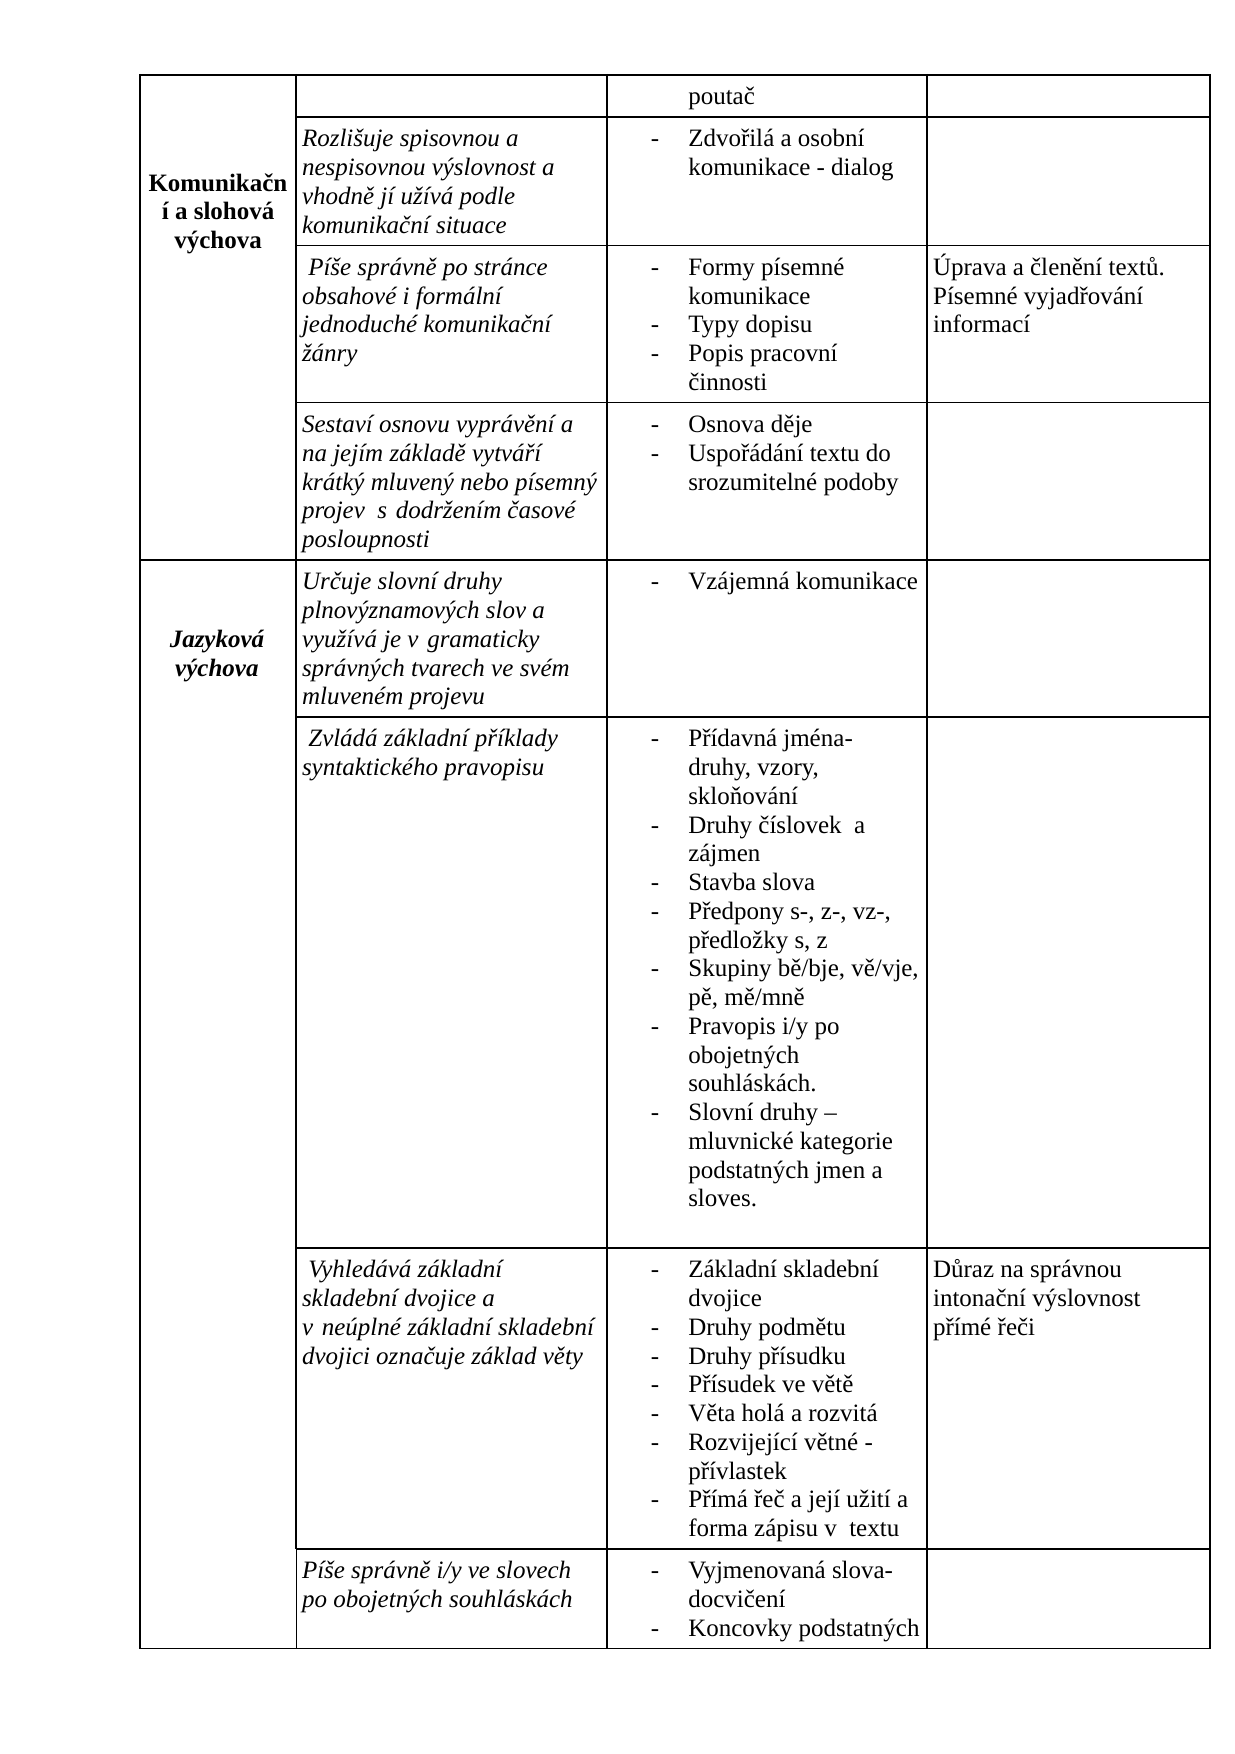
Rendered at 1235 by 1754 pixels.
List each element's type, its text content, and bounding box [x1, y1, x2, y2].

table_cell [928, 561, 1209, 716]
table_cell Formy písemné komunikace Typy dopisu Popis pracovní činnosti [608, 246, 926, 402]
table_cell Rozlišuje spisovnou a nespisovnou výslovnost a vhodně jí užívá podle komunikační situace [297, 118, 606, 244]
table_cell Určuje slovní druhy plnovýznamových slov a využívá je v gramaticky správných tvarech ve svém mluveném projevu [297, 561, 606, 716]
table_cell Důraz na správnou intonační výslovnost přímé řeči [928, 1249, 1209, 1548]
table_cell [928, 718, 1209, 1247]
table_cell Přídavná jména- druhy, vzory, skloňování Druhy číslovek a zájmen Stavba slova Předpony s-, z-, vz-, předložky s, z Skupiny bě/bje, vě/vje, pě, mě/mně Pravopis i/y po obojetných souhláskách. Slovní druhy – mluvnické kategorie podstatných jmen a sloves. [608, 718, 926, 1247]
table_cell Vyhledává základní skladební dvojice a v neúplné základní skladební dvojici označuje základ věty [297, 1249, 606, 1548]
table_cell [297, 76, 606, 116]
table_cell Vyjmenovaná slova-docvičení Koncovky podstatných [608, 1550, 926, 1648]
table_cell [928, 118, 1209, 244]
table_cell Základní skladební dvojice Druhy podmětu Druhy přísudku Přísudek ve větě Věta holá a rozvitá Rozvijející větné -přívlastek Přímá řeč a její užití a forma zápisu v textu [608, 1249, 926, 1548]
table_cell Sestaví osnovu vyprávění a na jejím základě vytváří krátký mluvený nebo písemný projev s dodržením časové posloupnosti [297, 403, 606, 559]
table_cell Úprava a členění textů. Písemné vyjadřování informací [928, 246, 1209, 402]
table_cell Zdvořilá a osobní komunikace - dialog [608, 118, 926, 244]
table_cell Píše správně i/y ve slovech po obojetných souhláskách [297, 1550, 606, 1648]
table_cell poutač [608, 76, 926, 116]
table_cell Komunikační a slohová výchova [141, 76, 295, 559]
table_cell Píše správně po stránce obsahové i formální jednoduché komunikační žánry [297, 246, 606, 402]
table_cell Vzájemná komunikace [608, 561, 926, 716]
table_cell [928, 403, 1209, 559]
table_cell Zvládá základní příklady syntaktického pravopisu [297, 718, 606, 1247]
table_cell Jazyková výchova [141, 561, 296, 1648]
table_cell [928, 76, 1209, 116]
table_cell Osnova děje Uspořádání textu do srozumitelné podoby [608, 403, 926, 559]
table_cell [928, 1550, 1209, 1648]
